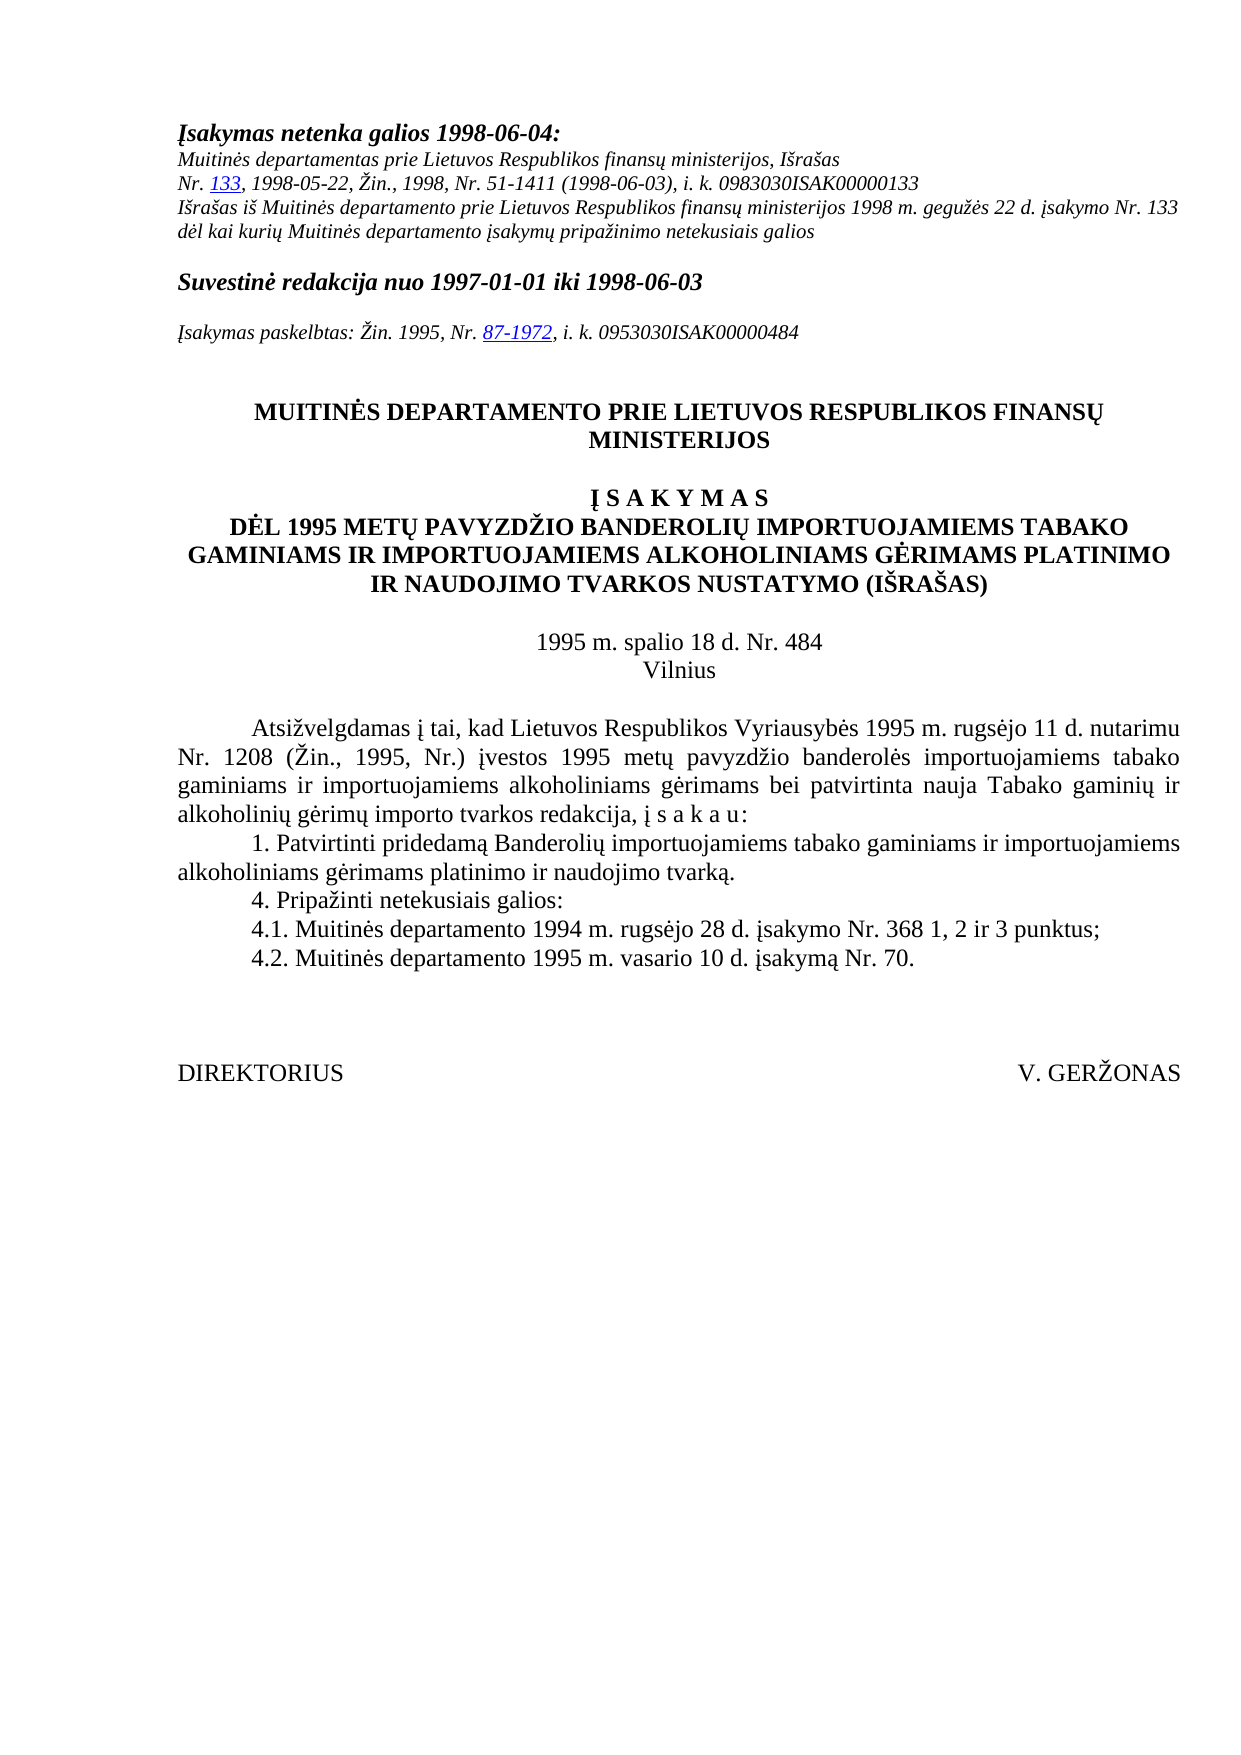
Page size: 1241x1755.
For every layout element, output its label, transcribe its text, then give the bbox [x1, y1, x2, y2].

text Suvestinė redakcija nuo 1997-01-01 iki 1998-06-03 [177, 267, 1181, 296]
text 4.2. Muitinės departamento 1995 m. vasario 10 d. įsakymą Nr. 70. [177, 943, 1181, 972]
text DIREKTORIUS V. GERŽONAS [177, 1058, 1181, 1087]
text Muitinės departamentas prie Lietuvos Respublikos finansų ministerijos, Išrašas [177, 147, 1181, 171]
text MUITINĖS DEPARTAMENTO PRIE LIETUVOS RESPUBLIKOS FINANSŲ MINISTERIJOS [177, 397, 1181, 454]
text 1995 m. spalio 18 d. Nr. 484 [177, 627, 1181, 656]
text Įsakymas paskelbtas: Žin. 1995, Nr. 87-1972, i. k. 0953030ISAK00000484 [177, 320, 1181, 344]
text DĖL 1995 METŲ PAVYZDŽIO BANDEROLIŲ IMPORTUOJAMIEMS TABAKO GAMINIAMS IR IMPORTUOJAMIEMS ALKOHOLINIAMS GĖRIMAMS PLATINIMO IR NAUDOJIMO TVARKOS NUSTATYMO (IŠRAŠAS) [177, 512, 1181, 598]
text 4.1. Muitinės departamento 1994 m. rugsėjo 28 d. įsakymo Nr. 368 1, 2 ir 3 punktus; [177, 914, 1181, 943]
text Atsižvelgdamas į tai, kad Lietuvos Respublikos Vyriausybės 1995 m. rugsėjo 11 d. nutarimu Nr. 1208 (Žin., 1995, Nr.) įvestos 1995 metų pavyzdžio banderolės importuojamiems tabako gaminiams ir importuojamiems alkoholiniams gėrimams bei patvirtinta nauja Tabako gaminių ir alkoholinių gėrimų importo tvarkos redakcija, įsakau: [177, 713, 1181, 828]
text Nr. 133, 1998-05-22, Žin., 1998, Nr. 51-1411 (1998-06-03), i. k. 0983030ISAK00000133 [177, 171, 1181, 195]
text 1. Patvirtinti pridedamą Banderolių importuojamiems tabako gaminiams ir importuojamiems alkoholiniams gėrimams platinimo ir naudojimo tvarką. [177, 828, 1181, 886]
text 4. Pripažinti netekusiais galios: [177, 886, 1181, 914]
text Į S A K Y M A S [177, 483, 1181, 512]
text Vilnius [177, 656, 1181, 684]
text Išrašas iš Muitinės departamento prie Lietuvos Respublikos finansų ministerijos 1998 m. gegužės 22 d. įsakymo Nr. 133 dėl kai kurių Muitinės departamento įsakymų pripažinimo netekusiais galios [177, 195, 1181, 243]
text Įsakymas netenka galios 1998-06-04: [177, 118, 1181, 147]
